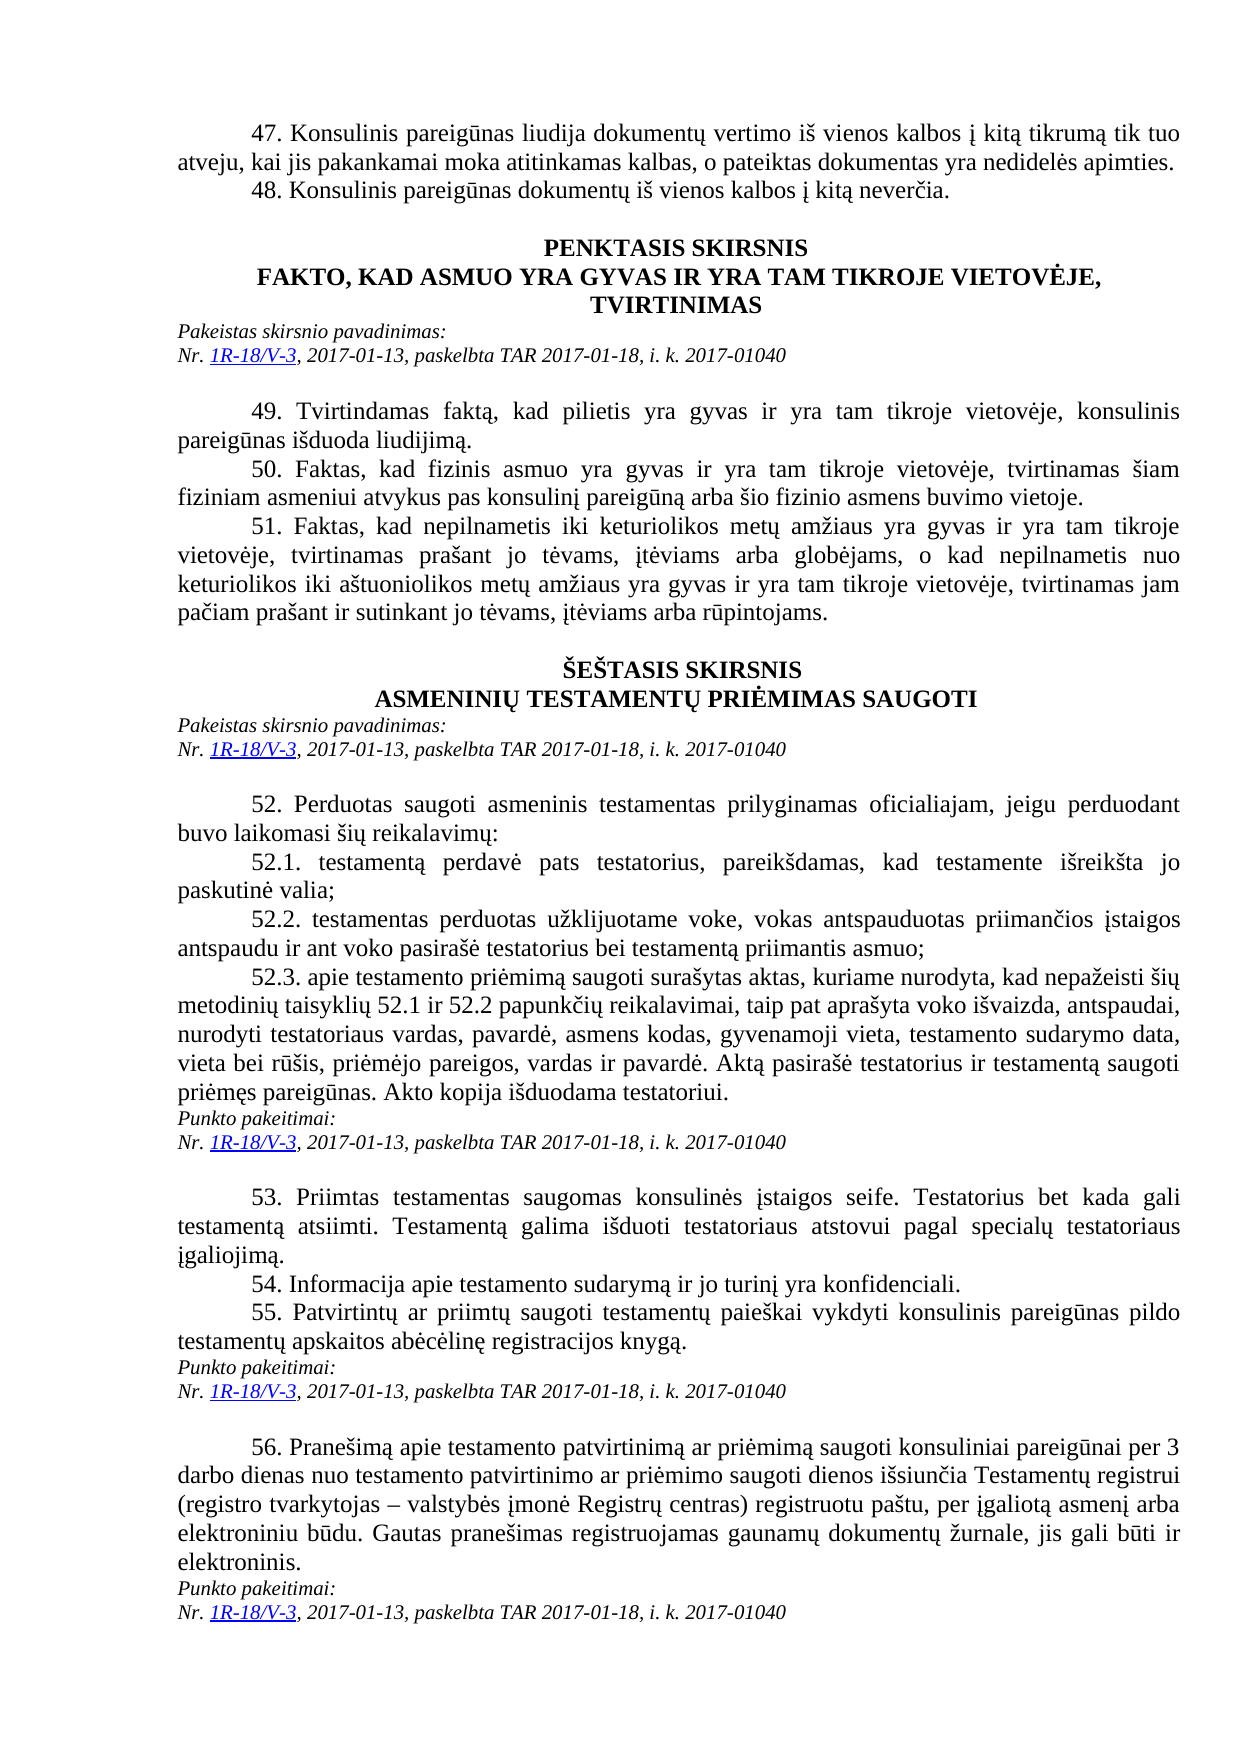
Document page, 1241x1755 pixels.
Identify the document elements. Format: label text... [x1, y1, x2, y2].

text 52.2. testamentas perduotas užklijuotame voke, vokas antspauduotas priimančios įstaigos antspaudu ir ant voko pasirašė testatorius bei testamentą priimantis asmuo; [177, 904, 1181, 962]
text 55. Patvirtintų ar priimtų saugoti testamentų paieškai vykdyti konsulinis pareigūnas pildo testamentų apskaitos abėcėlinę registracijos knygą. [177, 1297, 1181, 1355]
text Pakeistas skirsnio pavadinimas: [177, 319, 1181, 343]
text 54. Informacija apie testamento sudarymą ir jo turinį yra konfidenciali. [177, 1269, 1181, 1297]
text 50. Faktas, kad fizinis asmuo yra gyvas ir yra tam tikroje vietovėje, tvirtinamas šiam fiziniam asmeniui atvykus pas konsulinį pareigūną arba šio fizinio asmens buvimo vietoje. [177, 454, 1181, 511]
text Punkto pakeitimai: [177, 1576, 1181, 1600]
text 53. Priimtas testamentas saugomas konsulinės įstaigos seife. Testatorius bet kada gali testamentą atsiimti. Testamentą galima išduoti testatoriaus atstovui pagal specialų testatoriaus įgaliojimą. [177, 1182, 1181, 1269]
text Pakeistas skirsnio pavadinimas: [177, 712, 1181, 737]
text 48. Konsulinis pareigūnas dokumentų iš vienos kalbos į kitą neverčia. [177, 176, 1181, 204]
text Punkto pakeitimai: [177, 1355, 1181, 1379]
text 52.1. testamentą perdavė pats testatorius, pareikšdamas, kad testamente išreikšta jo paskutinė valia; [177, 847, 1181, 904]
text 47. Konsulinis pareigūnas liudija dokumentų vertimo iš vienos kalbos į kitą tikrumą tik tuo atveju, kai jis pakankamai moka atitinkamas kalbas, o pateiktas dokumentas yra nedidelės apimties. [177, 118, 1181, 176]
text Nr. 1R-18/V-3, 2017-01-13, paskelbta TAR 2017-01-18, i. k. 2017-01040 [177, 343, 1181, 367]
text 52. Perduotas saugoti asmeninis testamentas prilyginamas oficialiajam, jeigu perduodant buvo laikomasi šių reikalavimų: [177, 789, 1181, 847]
text ASMENINIŲ TESTAMENTŲ PRIĖMIMAS SAUGOTI [177, 684, 1181, 712]
text PENKTASIS SKIRSNIS [177, 233, 1181, 262]
text ŠEŠTASIS SKIRSNIS [177, 655, 1181, 684]
text Punkto pakeitimai: [177, 1106, 1181, 1130]
text 51. Faktas, kad nepilnametis iki keturiolikos metų amžiaus yra gyvas ir yra tam tikroje vietovėje, tvirtinamas prašant jo tėvams, įtėviams arba globėjams, o kad nepilnametis nuo keturiolikos iki aštuoniolikos metų amžiaus yra gyvas ir yra tam tikroje vietovėje, tvirtinamas jam pačiam prašant ir sutinkant jo tėvams, įtėviams arba rūpintojams. [177, 511, 1181, 626]
text Nr. 1R-18/V-3, 2017-01-13, paskelbta TAR 2017-01-18, i. k. 2017-01040 [177, 737, 1181, 761]
text Nr. 1R-18/V-3, 2017-01-13, paskelbta TAR 2017-01-18, i. k. 2017-01040 [177, 1600, 1181, 1624]
text FAKTO, KAD ASMUO YRA GYVAS IR YRA TAM TIKROJE VIETOVĖJE, TVIRTINIMAS [177, 262, 1181, 319]
text Nr. 1R-18/V-3, 2017-01-13, paskelbta TAR 2017-01-18, i. k. 2017-01040 [177, 1130, 1181, 1154]
text 52.3. apie testamento priėmimą saugoti surašytas aktas, kuriame nurodyta, kad nepažeisti šių metodinių taisyklių 52.1 ir 52.2 papunkčių reikalavimai, taip pat aprašyta voko išvaizda, antspaudai, nurodyti testatoriaus vardas, pavardė, asmens kodas, gyvenamoji vieta, testamento sudarymo data, vieta bei rūšis, priėmėjo pareigos, vardas ir pavardė. Aktą pasirašė testatorius ir testamentą saugoti priėmęs pareigūnas. Akto kopija išduodama testatoriui. [177, 962, 1181, 1106]
text 56. Pranešimą apie testamento patvirtinimą ar priėmimą saugoti konsuliniai pareigūnai per 3 darbo dienas nuo testamento patvirtinimo ar priėmimo saugoti dienos išsiunčia Testamentų registrui (registro tvarkytojas – valstybės įmonė Registrų centras) registruotu paštu, per įgaliotą asmenį arba elektroniniu būdu. Gautas pranešimas registruojamas gaunamų dokumentų žurnale, jis gali būti ir elektroninis. [177, 1432, 1181, 1576]
text Nr. 1R-18/V-3, 2017-01-13, paskelbta TAR 2017-01-18, i. k. 2017-01040 [177, 1379, 1181, 1403]
text 49. Tvirtindamas faktą, kad pilietis yra gyvas ir yra tam tikroje vietovėje, konsulinis pareigūnas išduoda liudijimą. [177, 396, 1181, 454]
